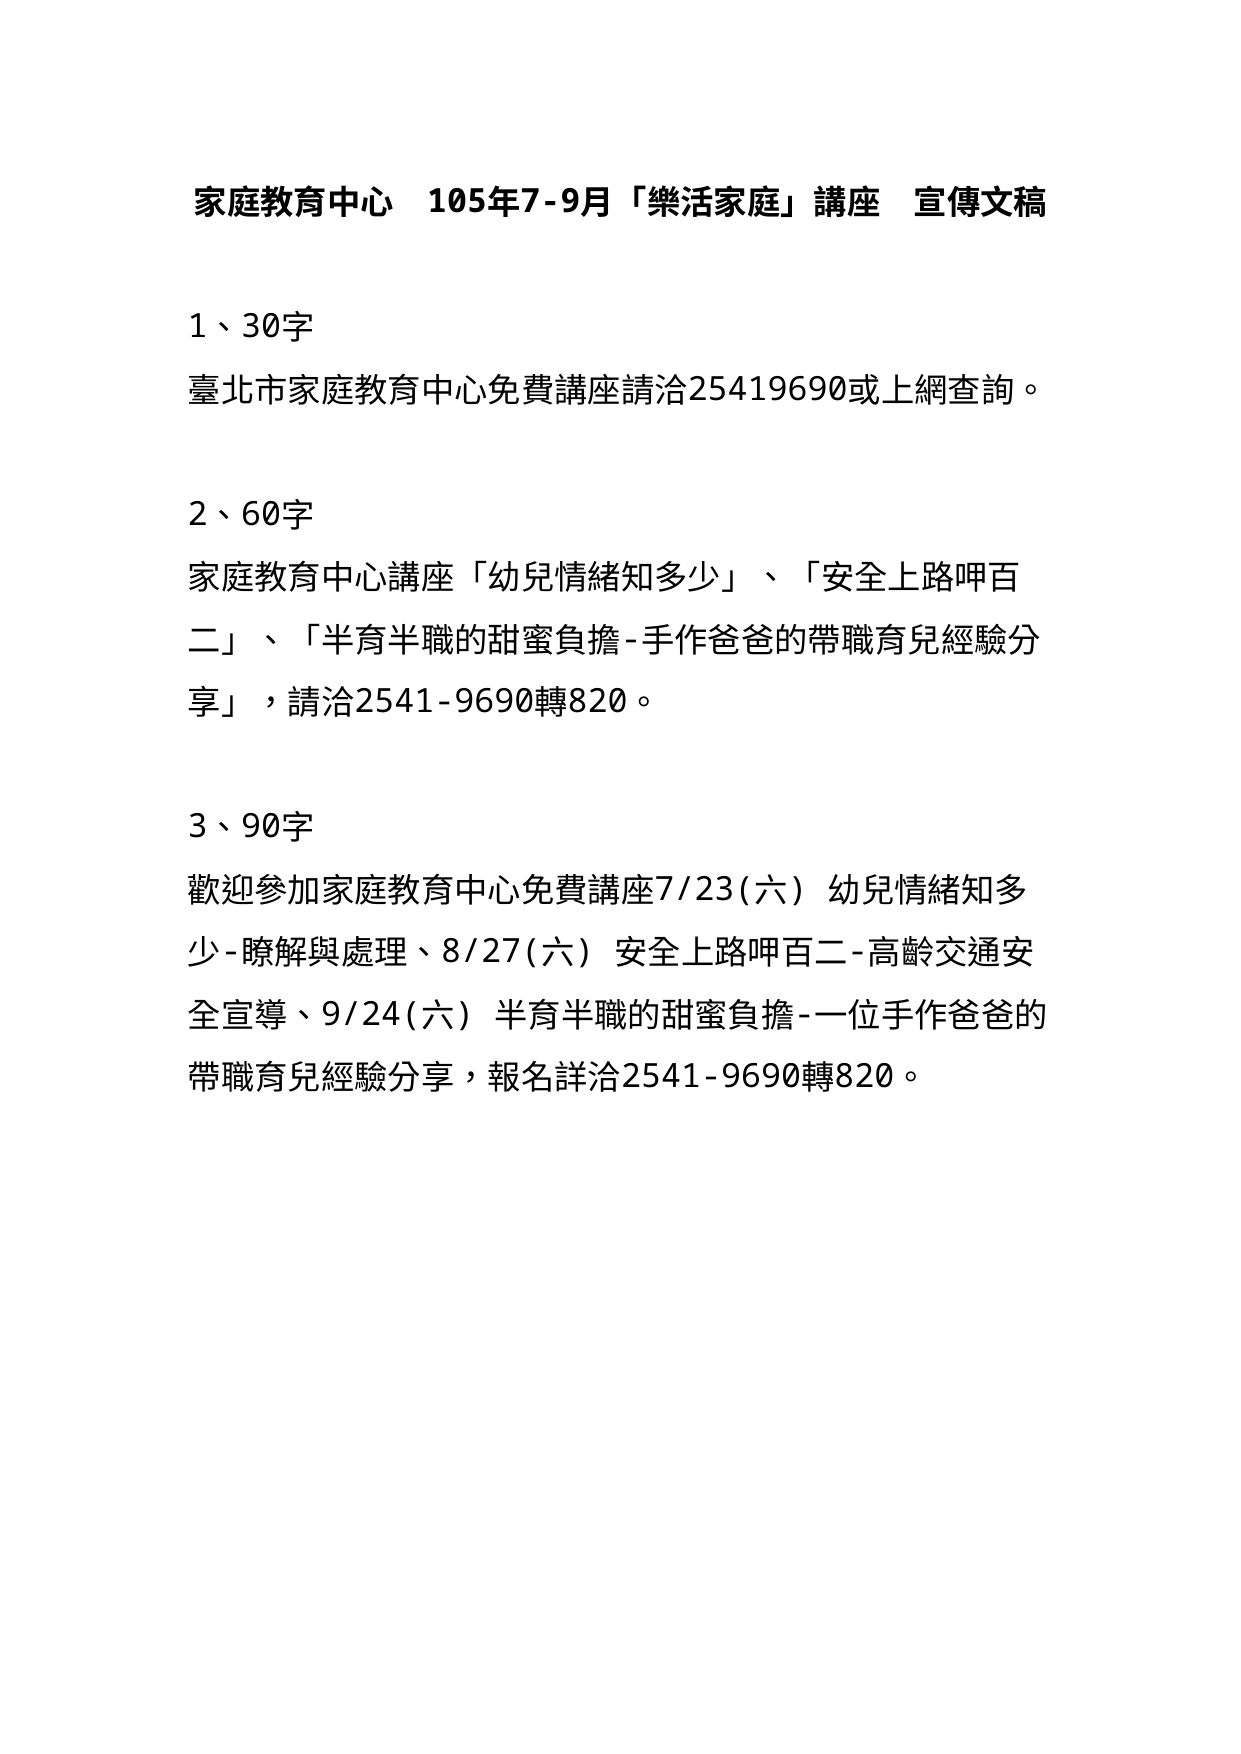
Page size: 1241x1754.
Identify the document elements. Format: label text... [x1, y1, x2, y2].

text 1、30字 [187, 283, 1053, 346]
text 歡迎參加家庭教育中心免費講座7/23(六) 幼兒情緒知多少-瞭解與處理、8/27(六) 安全上路呷百二-高齡交通安全宣導、9/24(六) 半育半職的甜蜜負擔-一位手作爸爸的帶職育兒經驗分享，報名詳洽2541-9690轉820。 [187, 846, 1053, 1096]
text 家庭教育中心 105年7-9月「樂活家庭」講座 宣傳文稿 [187, 158, 1053, 221]
text 家庭教育中心講座「幼兒情緒知多少」、「安全上路呷百二」、「半育半職的甜蜜負擔-手作爸爸的帶職育兒經驗分享」，請洽2541-9690轉820。 [187, 533, 1053, 721]
text 3、90字 [187, 783, 1053, 846]
text 臺北市家庭教育中心免費講座請洽25419690或上網查詢。 [187, 346, 1053, 408]
text 2、60字 [187, 471, 1053, 533]
